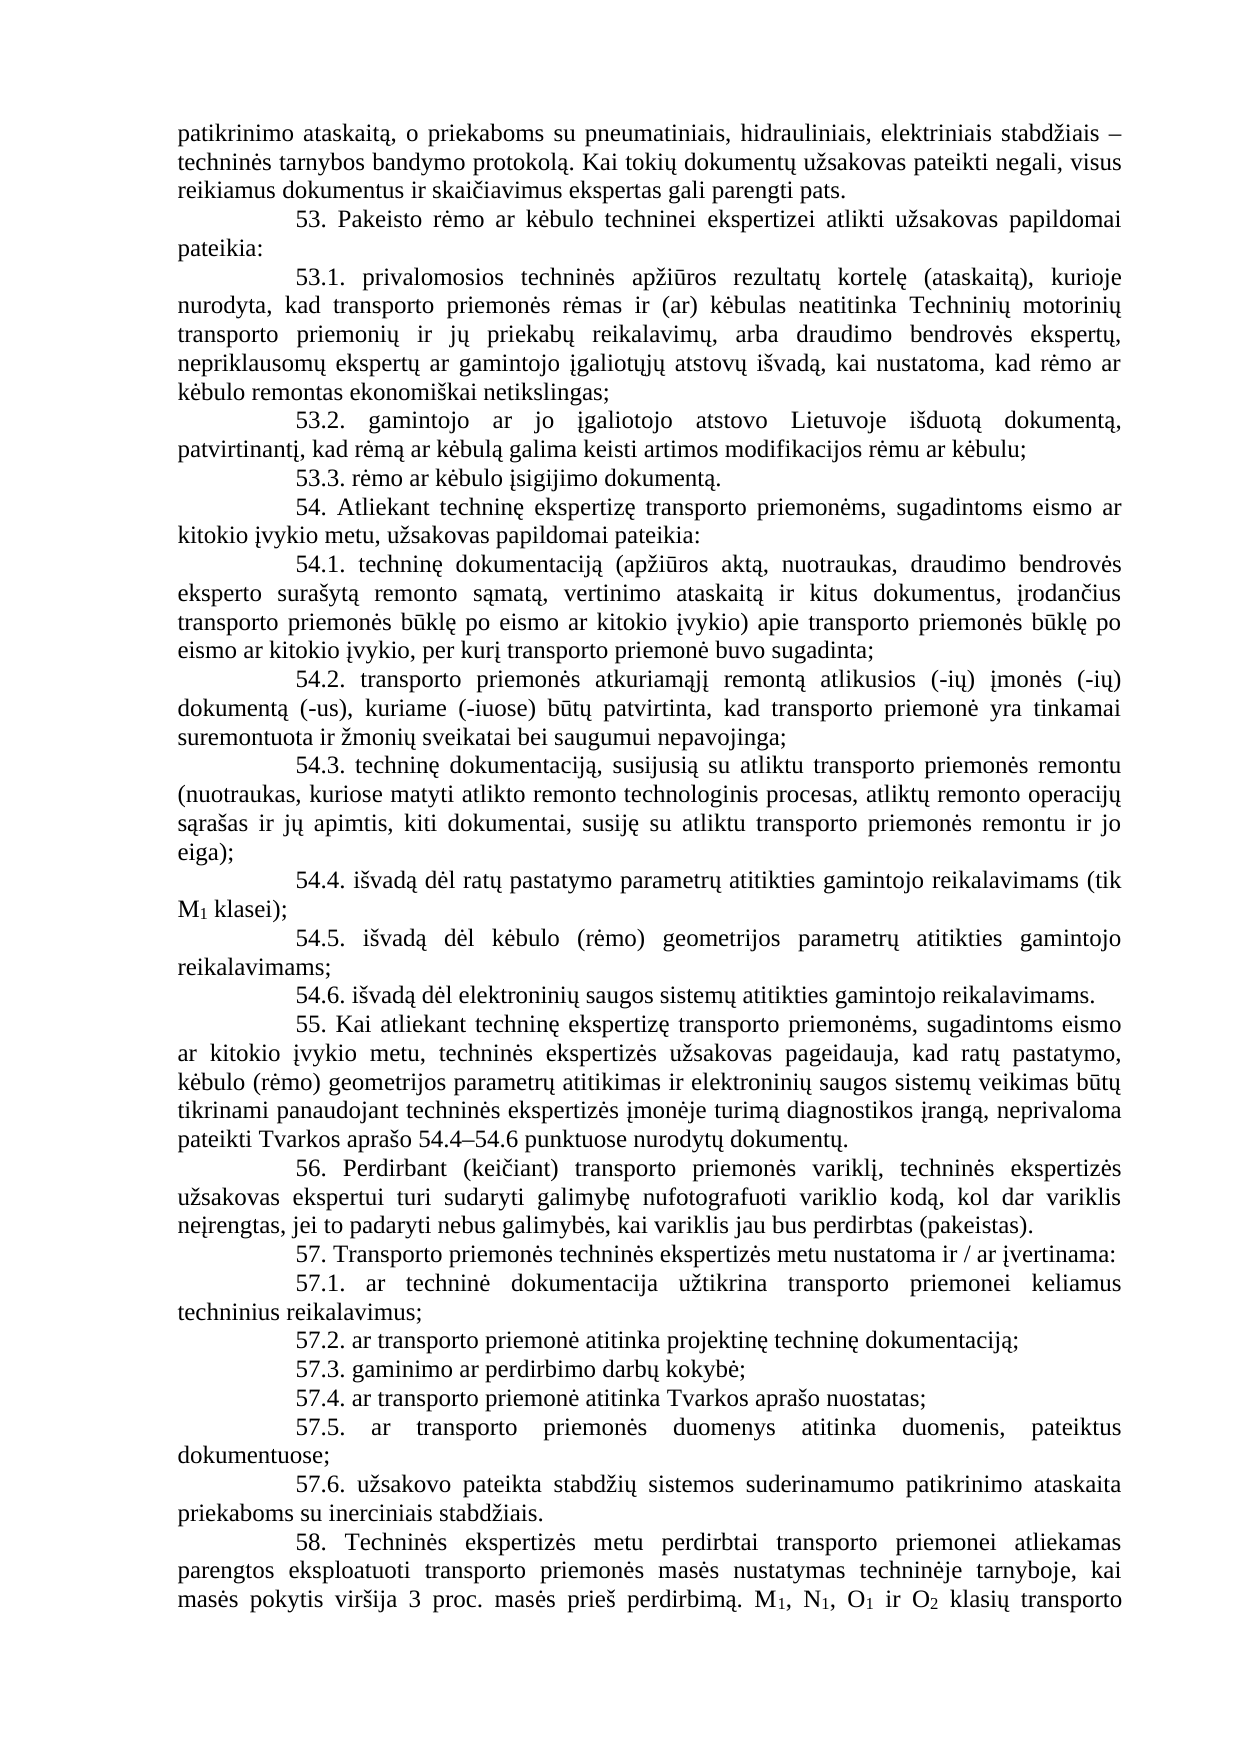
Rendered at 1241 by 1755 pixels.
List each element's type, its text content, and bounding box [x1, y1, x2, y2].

text 54.1. techninę dokumentaciją (apžiūros aktą, nuotraukas, draudimo bendrovės eksperto surašytą remonto sąmatą, vertinimo ataskaitą ir kitus dokumentus, įrodančius transporto priemonės būklę po eismo ar kitokio įvykio) apie transporto priemonės būklę po eismo ar kitokio įvykio, per kurį transporto priemonė buvo sugadinta; [177, 549, 1122, 664]
text 54.4. išvadą dėl ratų pastatymo parametrų atitikties gamintojo reikalavimams (tik M1 klasei); [177, 866, 1122, 923]
text 54.5. išvadą dėl kėbulo (rėmo) geometrijos parametrų atitikties gamintojo reikalavimams; [177, 923, 1122, 981]
text 53. Pakeisto rėmo ar kėbulo techninei ekspertizei atlikti užsakovas papildomai pateikia: [177, 204, 1122, 262]
text 56. Perdirbant (keičiant) transporto priemonės variklį, techninės ekspertizės užsakovas ekspertui turi sudaryti galimybę nufotografuoti variklio kodą, kol dar variklis neįrengtas, jei to padaryti nebus galimybės, kai variklis jau bus perdirbtas (pakeistas). [177, 1153, 1122, 1239]
text 54.6. išvadą dėl elektroninių saugos sistemų atitikties gamintojo reikalavimams. [177, 981, 1122, 1009]
text 53.3. rėmo ar kėbulo įsigijimo dokumentą. [177, 463, 1122, 492]
text 54.3. techninę dokumentaciją, susijusią su atliktu transporto priemonės remontu (nuotraukas, kuriose matyti atlikto remonto technologinis procesas, atliktų remonto operacijų sąrašas ir jų apimtis, kiti dokumentai, susiję su atliktu transporto priemonės remontu ir jo eiga); [177, 751, 1122, 866]
text 54.2. transporto priemonės atkuriamąjį remontą atlikusios (-ių) įmonės (-ių) dokumentą (-us), kuriame (-iuose) būtų patvirtinta, kad transporto priemonė yra tinkamai suremontuota ir žmonių sveikatai bei saugumui nepavojinga; [177, 664, 1122, 751]
text 57.2. ar transporto priemonė atitinka projektinę techninę dokumentaciją; [177, 1326, 1122, 1354]
text 57.5. ar transporto priemonės duomenys atitinka duomenis, pateiktus dokumentuose; [177, 1412, 1122, 1469]
text 57. Transporto priemonės techninės ekspertizės metu nustatoma ir / ar įvertinama: [177, 1239, 1122, 1268]
text 55. Kai atliekant techninę ekspertizę transporto priemonėms, sugadintoms eismo ar kitokio įvykio metu, techninės ekspertizės užsakovas pageidauja, kad ratų pastatymo, kėbulo (rėmo) geometrijos parametrų atitikimas ir elektroninių saugos sistemų veikimas būtų tikrinami panaudojant techninės ekspertizės įmonėje turimą diagnostikos įrangą, neprivaloma pateikti Tvarkos aprašo 54.4–54.6 punktuose nurodytų dokumentų. [177, 1009, 1122, 1153]
text 57.6. užsakovo pateikta stabdžių sistemos suderinamumo patikrinimo ataskaita priekaboms su inerciniais stabdžiais. [177, 1469, 1122, 1527]
text 57.1. ar techninė dokumentacija užtikrina transporto priemonei keliamus techninius reikalavimus; [177, 1268, 1122, 1326]
text 53.1. privalomosios techninės apžiūros rezultatų kortelę (ataskaitą), kurioje nurodyta, kad transporto priemonės rėmas ir (ar) kėbulas neatitinka Techninių motorinių transporto priemonių ir jų priekabų reikalavimų, arba draudimo bendrovės ekspertų, nepriklausomų ekspertų ar gamintojo įgaliotųjų atstovų išvadą, kai nustatoma, kad rėmo ar kėbulo remontas ekonomiškai netikslingas; [177, 262, 1122, 406]
text patikrinimo ataskaitą, o priekaboms su pneumatiniais, hidrauliniais, elektriniais stabdžiais – techninės tarnybos bandymo protokolą. Kai tokių dokumentų užsakovas pateikti negali, visus reikiamus dokumentus ir skaičiavimus ekspertas gali parengti pats. [177, 118, 1122, 204]
text 58. Techninės ekspertizės metu perdirbtai transporto priemonei atliekamas parengtos eksploatuoti transporto priemonės masės nustatymas techninėje tarnyboje, kai masės pokytis viršija 3 proc. masės prieš perdirbimą. M1, N1, O1 ir O2 klasių transporto [177, 1527, 1122, 1613]
text 53.2. gamintojo ar jo įgaliotojo atstovo Lietuvoje išduotą dokumentą, patvirtinantį, kad rėmą ar kėbulą galima keisti artimos modifikacijos rėmu ar kėbulu; [177, 406, 1122, 463]
text 57.4. ar transporto priemonė atitinka Tvarkos aprašo nuostatas; [177, 1383, 1122, 1412]
text 54. Atliekant techninę ekspertizę transporto priemonėms, sugadintoms eismo ar kitokio įvykio metu, užsakovas papildomai pateikia: [177, 492, 1122, 549]
text 57.3. gaminimo ar perdirbimo darbų kokybė; [177, 1354, 1122, 1383]
